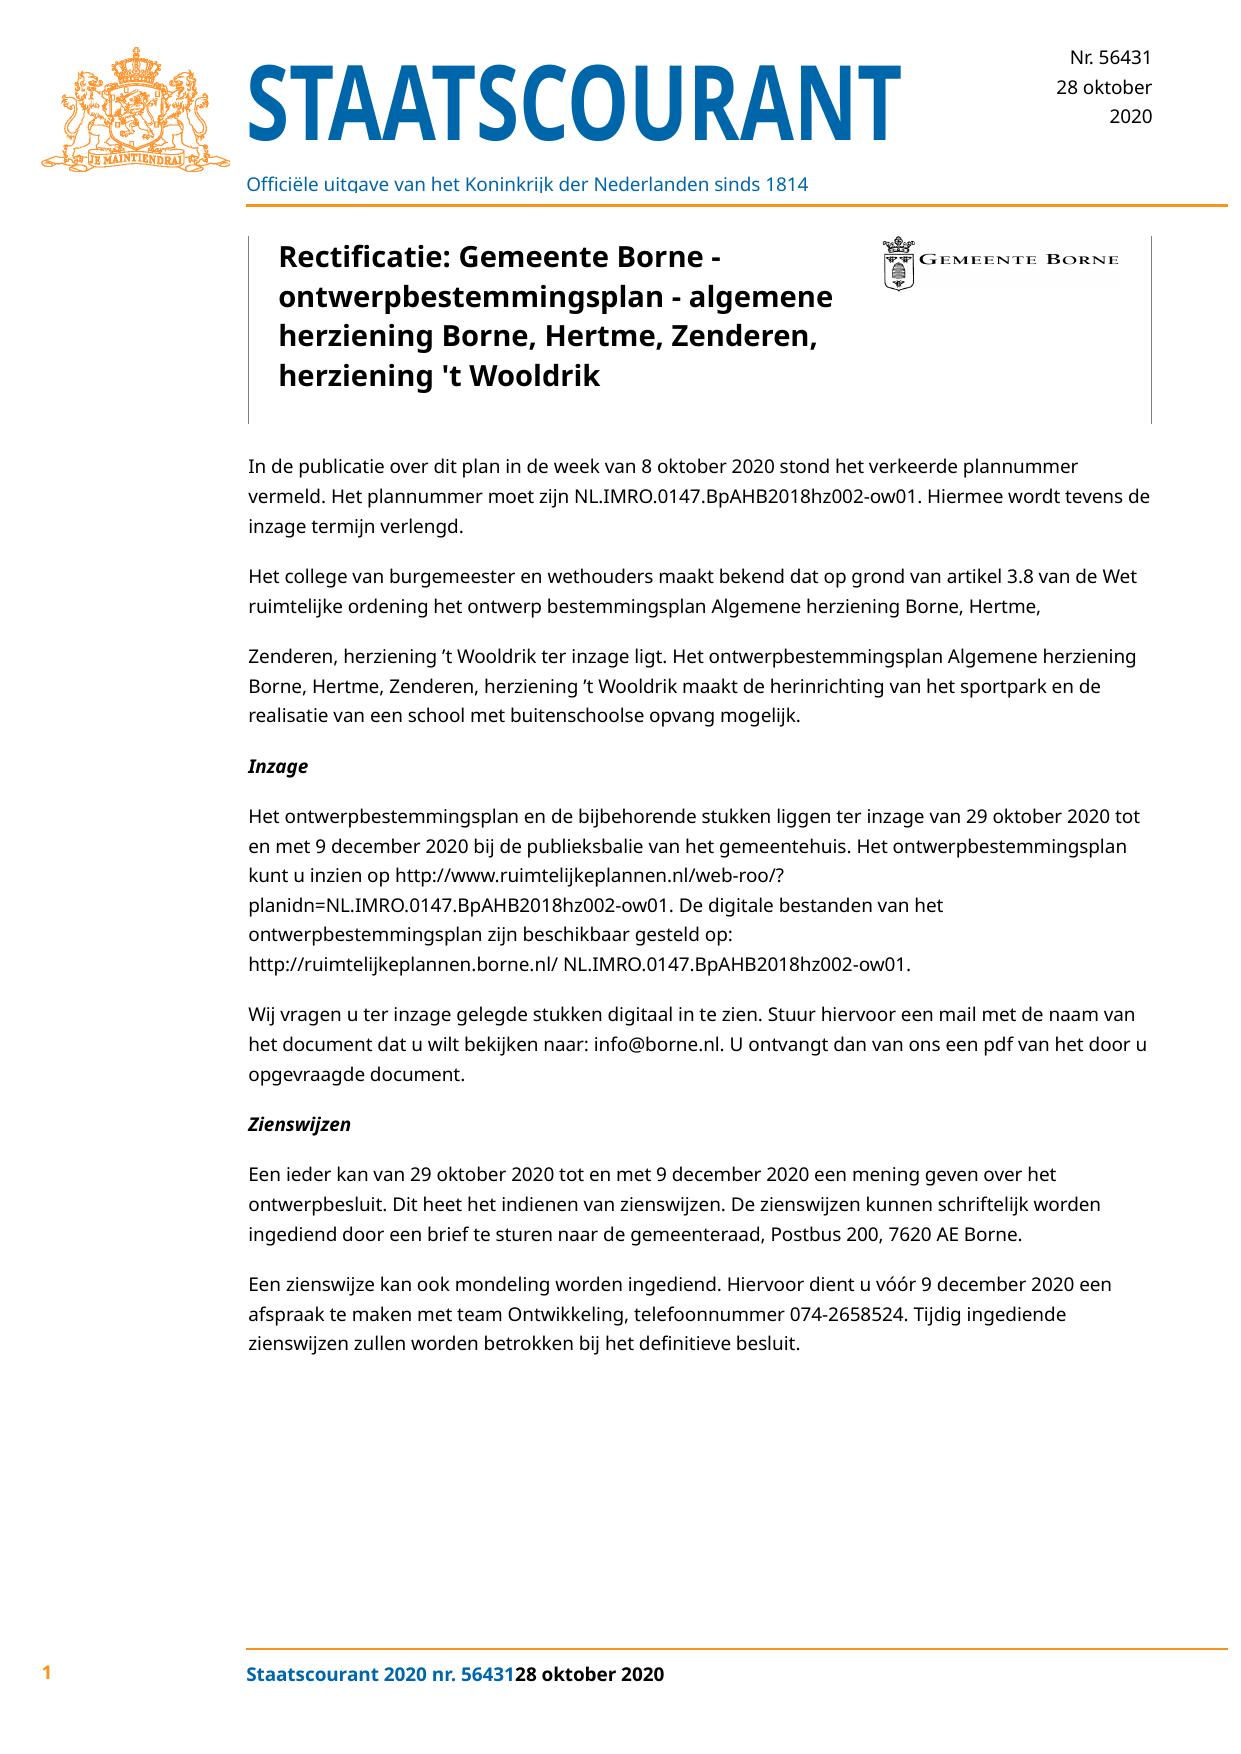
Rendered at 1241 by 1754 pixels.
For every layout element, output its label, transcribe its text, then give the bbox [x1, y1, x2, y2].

text In de publicatie over dit plan in de week van 8 oktober 2020 stond het verkeerde plannummer vermeld. Het plannummer moet zijn NL.IMRO.0147.BpAHB2018hz002-ow01. Hiermee wordt tevens de inzage termijn verlengd. [248, 454, 1152, 538]
picture [882, 236, 1119, 292]
text Zenderen, herziening ’t Wooldrik ter inzage ligt. Het ontwerpbestemmingsplan Algemene herziening Borne, Hertme, Zenderen, herziening ’t Wooldrik maakt de herinrichting van het sportpark en de realisatie van een school met buitenschoolse opvang mogelijk. [248, 643, 1152, 728]
text Het ontwerpbestemmingsplan en de bijbehorende stukken liggen ter inzage van 29 oktober 2020 tot en met 9 december 2020 bij de publieksbalie van het gemeentehuis. Het ontwerpbestemmingsplan kunt u inzien op http://www.ruimtelijkeplannen.nl/web-roo/?planidn=NL.IMRO.0147.BpAHB2018hz002-ow01. De digitale bestanden van het ontwerpbestemmingsplan zijn beschikbaar gesteld op: http://ruimtelijkeplannen.borne.nl/ NL.IMRO.0147.BpAHB2018hz002-ow01. [248, 803, 1152, 977]
table_header Rectificatie: Gemeente Borne - ontwerpbestemmingsplan - algemene herziening Borne, Hertme, Zenderen, herziening 't Wooldrik [249, 236, 850, 424]
table_header [850, 236, 1151, 424]
picture [41, 47, 231, 172]
text Wij vragen u ter inzage gelegde stukken digitaal in te zien. Stuur hiervoor een mail met de naam van het document dat u wilt bekijken naar: info@borne.nl. U ontvangt dan van ons een pdf van het door u opgevraagde document. [248, 1002, 1152, 1086]
text Zienswijzen [248, 1111, 1152, 1137]
text Inzage [248, 753, 1152, 778]
text Een ieder kan van 29 oktober 2020 tot en met 9 december 2020 een mening geven over het ontwerpbesluit. Dit heet het indienen van zienswijzen. De zienswijzen kunnen schriftelijk worden ingediend door een brief te sturen naar de gemeenteraad, Postbus 200, 7620 AE Borne. [248, 1162, 1152, 1246]
text Het college van burgemeester en wethouders maakt bekend dat op grond van artikel 3.8 van de Wet ruimtelijke ordening het ontwerp bestemmingsplan Algemene herziening Borne, Hertme, [248, 563, 1152, 618]
text Een zienswijze kan ook mondeling worden ingediend. Hiervoor dient u vóór 9 december 2020 een afspraak te maken met team Ontwikkeling, telefoonnummer 074-2658524. Tijdig ingediende zienswijzen zullen worden betrokken bij het definitieve besluit. [248, 1271, 1152, 1356]
